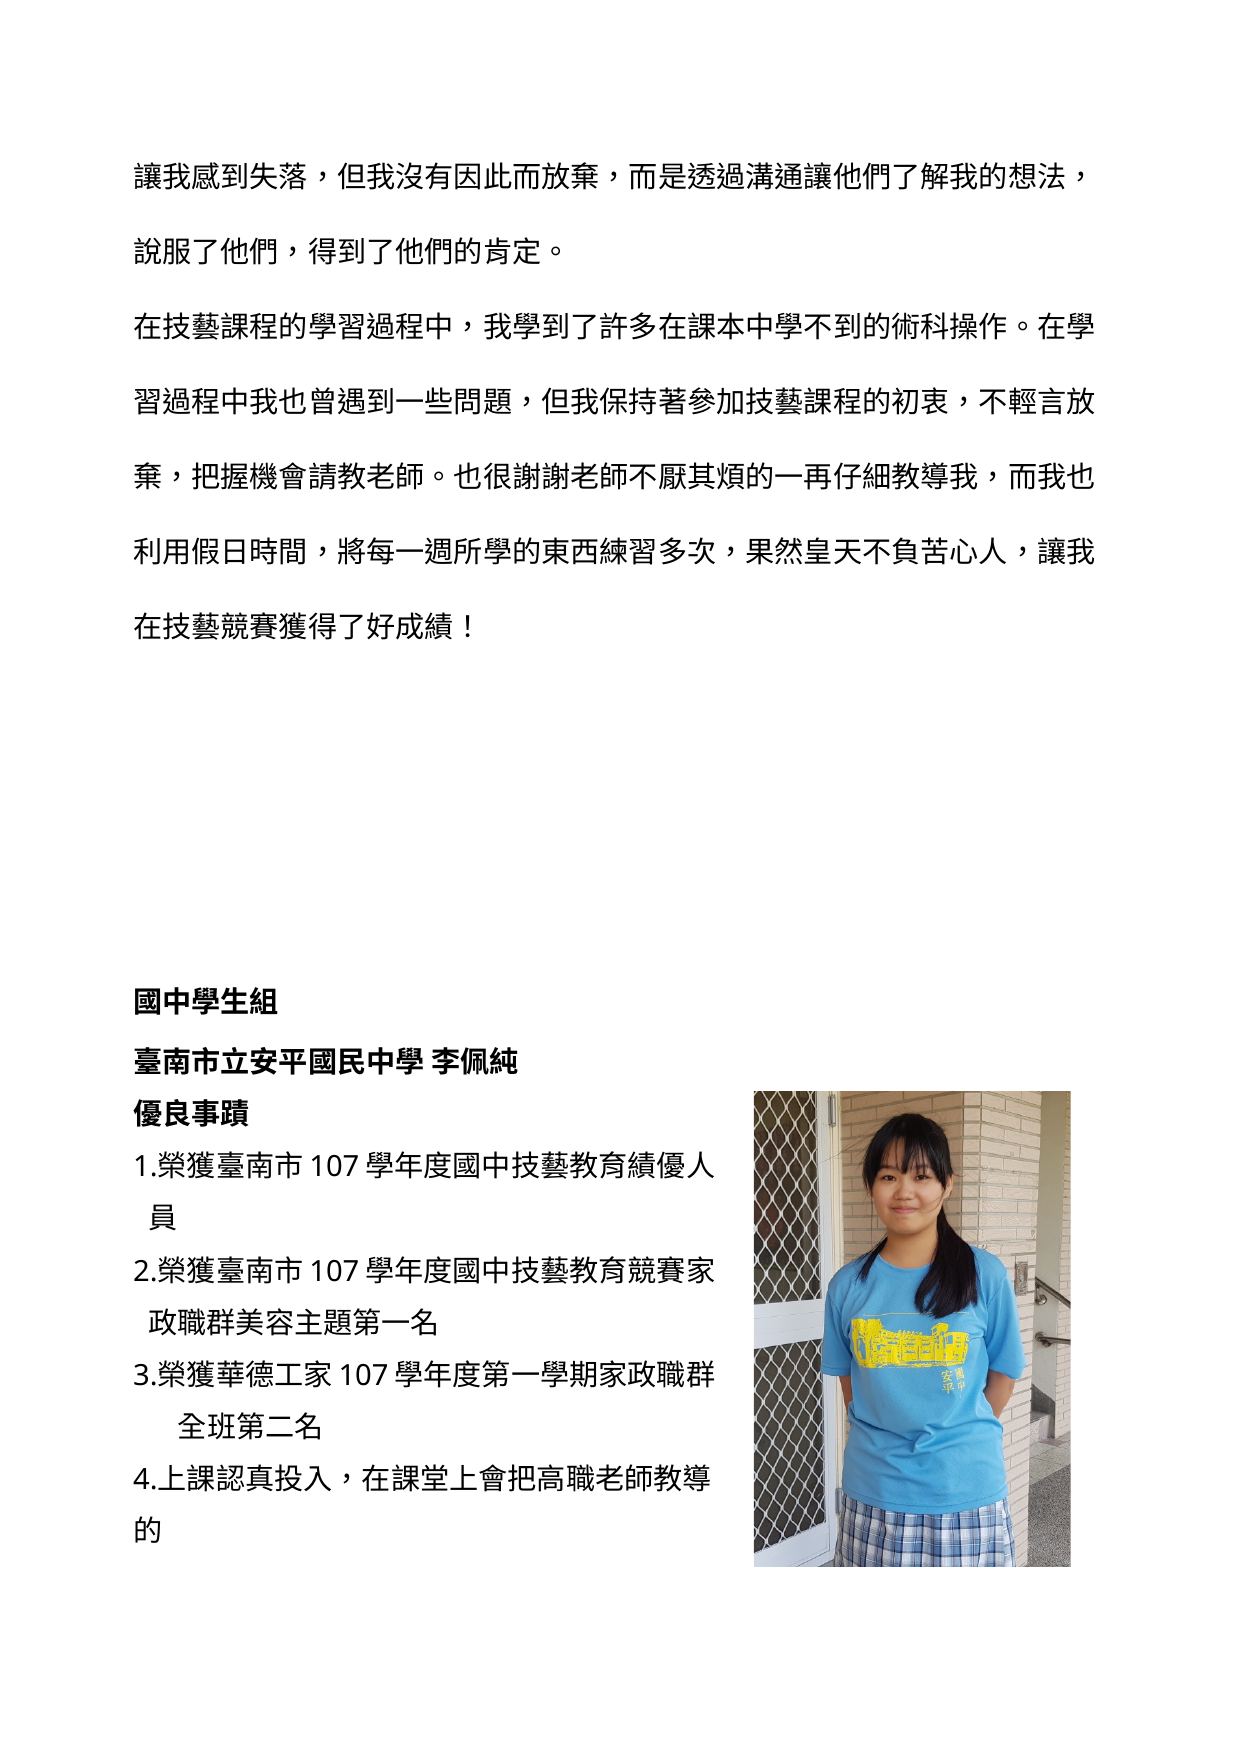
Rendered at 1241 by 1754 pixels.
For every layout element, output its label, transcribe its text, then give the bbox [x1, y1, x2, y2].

text 優良事蹟 [133, 1083, 1107, 1135]
text 政職群美容主題第一名 3.榮獲華德工家107學年度第一學期家政職群 [133, 1291, 753, 1396]
text 國中學生組 [133, 956, 1107, 1031]
text 員 2.榮獲臺南市107學年度國中技藝教育競賽家 [133, 1187, 753, 1291]
text 臺南市立安平國民中學 李佩純 [133, 1031, 1107, 1083]
text 全班第二名 [162, 1396, 753, 1448]
picture [753, 1091, 1071, 1567]
text [1071, 1187, 1107, 1291]
text [1071, 1396, 1107, 1448]
text [1071, 1135, 1107, 1187]
text 4.上課認真投入，在課堂上會把高職老師教導的 [133, 1448, 753, 1552]
text [1071, 1448, 1107, 1552]
text 國二的時候，我得知了技藝課程。經過輔導老師解說後，我對技藝課程非常有興趣。因為一些家裡的因素，我特別想學會一技之長。但申請技藝課程的過程並沒有那麼的順利，導師與家人起初並不是很贊同我參加技藝課程，讓我感到失落，但我沒有因此而放棄，而是透過溝通讓他們了解我的想法，說服了他們，得到了他們的肯定。 在技藝課程的學習過程中，我學到了許多在課本中學不到的術科操作。在學習過程中我也曾遇到一些問題，但我保持著參加技藝課程的初衷，不輕言放棄，把握機會請教老師。也很謝謝老師不厭其煩的一再仔細教導我，而我也利用假日時間，將每一週所學的東西練習多次，果然皇天不負苦心人，讓我在技藝競賽獲得了好成績！ [133, 131, 1107, 656]
text [1071, 1291, 1107, 1396]
text 1.榮獲臺南市107學年度國中技藝教育績優人 [133, 1135, 753, 1187]
